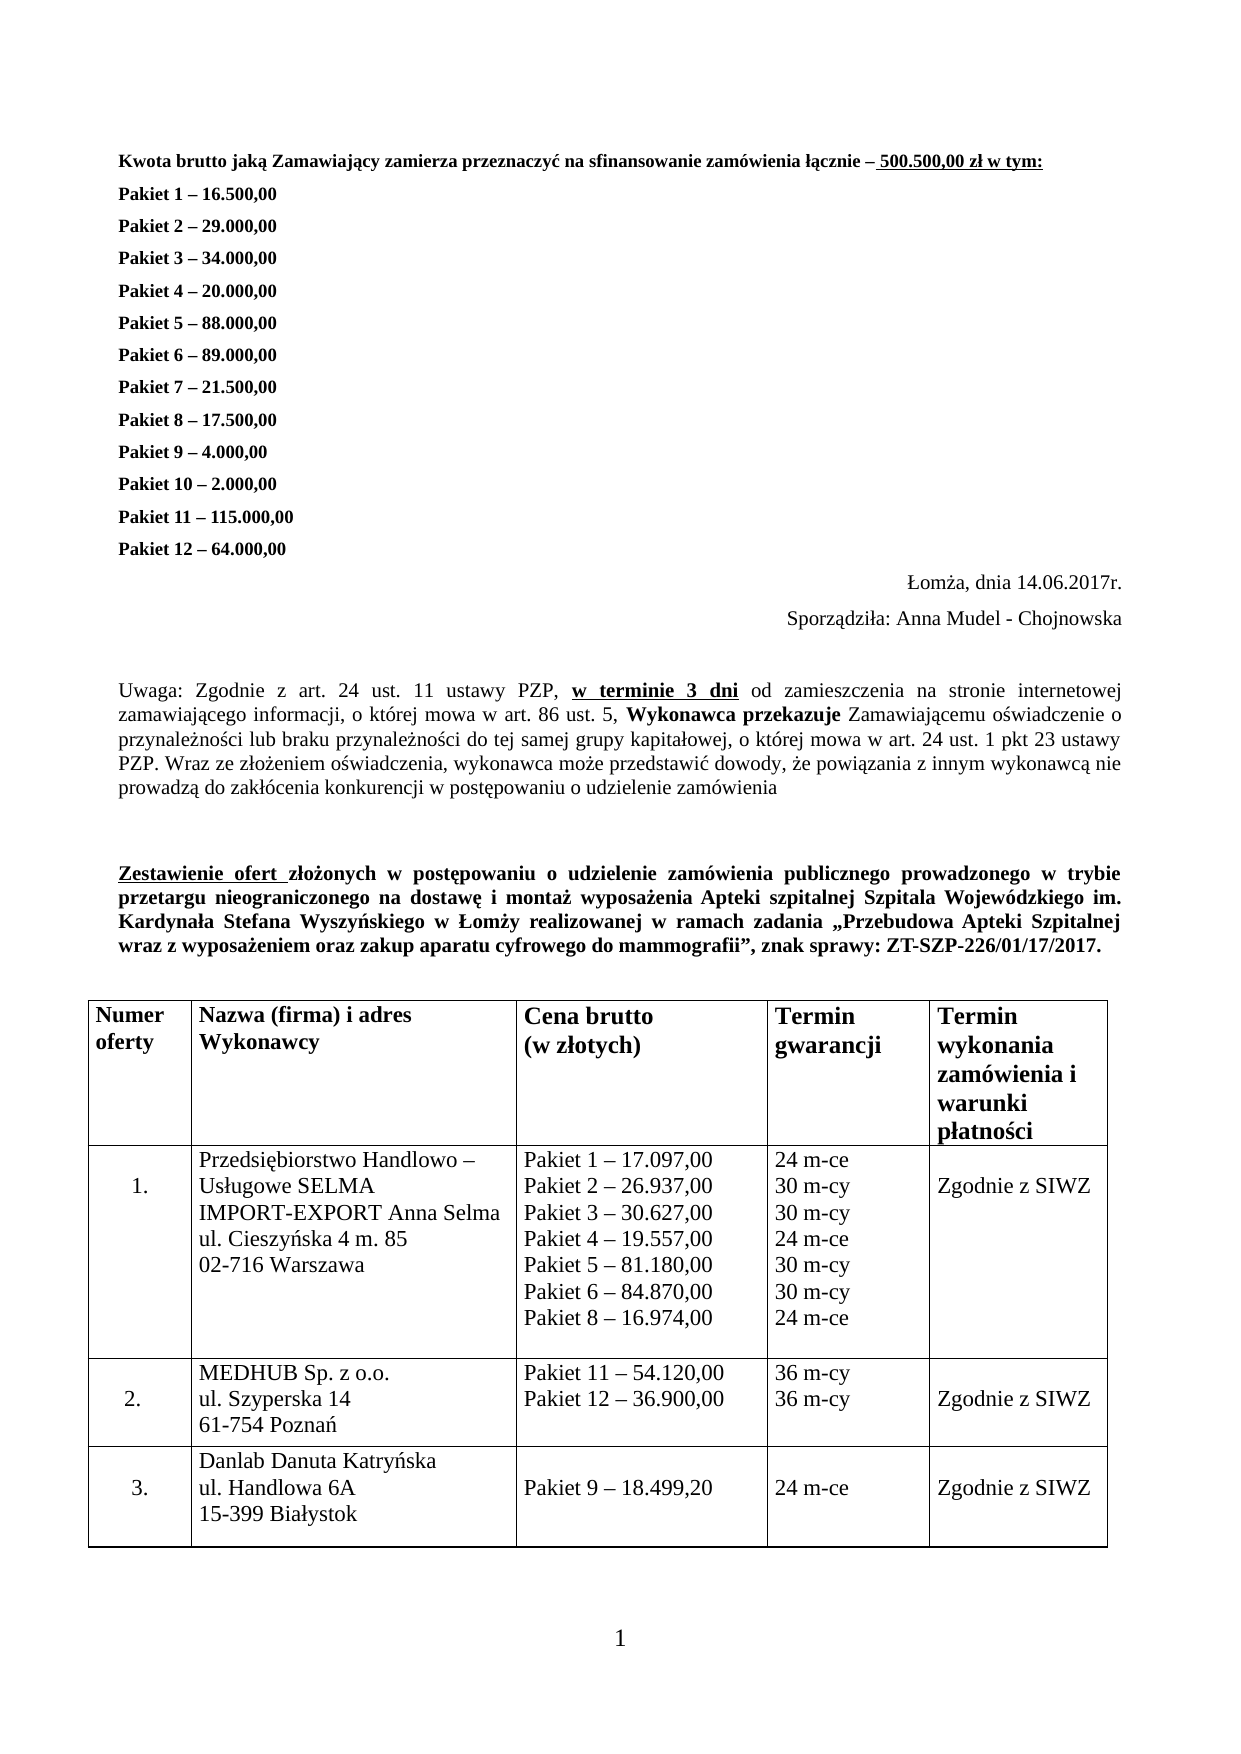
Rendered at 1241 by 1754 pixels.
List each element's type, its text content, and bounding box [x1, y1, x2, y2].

table_cell 2. [89, 1359, 191, 1446]
list Pakiet 3 – 34.000,00 [118, 247, 1122, 269]
table_cell 1. [89, 1146, 191, 1358]
list Pakiet 12 – 64.000,00 [118, 538, 1122, 559]
table_cell 24 m-ce [768, 1447, 929, 1546]
table_header Cena brutto (w złotych) [517, 1001, 767, 1145]
list Pakiet 4 – 20.000,00 [118, 279, 1122, 301]
list Pakiet 1 – 16.500,00 [118, 183, 1122, 204]
table_header Termin gwarancji [768, 1001, 929, 1145]
table_header Termin wykonania zamówienia i warunki płatności [930, 1001, 1107, 1145]
text Uwaga: Zgodnie z art. 24 ust. 11 ustawy PZP, w terminie 3 dni od zamieszczenia na stronie internetowej zamawiającego informacji, o której mowa w art. 86 ust. 5, Wykonawca przekazuje Zamawiającemu oświadczenie o przynależności lub braku przynależności do tej samej grupy kapitałowej, o której mowa w art. 24 ust. 1 pkt 23 ustawy PZP. Wraz ze złożeniem oświadczenia, wykonawca może przedstawić dowody, że powiązania z innym wykonawcą nie prowadzą do zakłócenia konkurencji w postępowaniu o udzielenie zamówienia [118, 678, 1122, 799]
list Sporządziła: Anna Mudel - Chojnowska [118, 606, 1122, 630]
list Pakiet 5 – 88.000,00 [118, 312, 1122, 333]
table_header Nazwa (firma) i adres Wykonawcy [192, 1001, 516, 1145]
list Pakiet 2 – 29.000,00 [118, 215, 1122, 237]
list Pakiet 9 – 4.000,00 [118, 441, 1122, 463]
list Pakiet 11 – 115.000,00 [118, 506, 1122, 527]
table_cell Zgodnie z SIWZ [930, 1146, 1107, 1358]
list Pakiet 10 – 2.000,00 [118, 473, 1122, 495]
list Pakiet 8 – 17.500,00 [118, 409, 1122, 430]
subtitle Zestawienie ofert złożonych w postępowaniu o udzielenie zamówienia publicznego prowadzonego w trybie przetargu nieograniczonego na dostawę i montaż wyposażenia Apteki szpitalnej Szpitala Wojewódzkiego im. Kardynała Stefana Wyszyńskiego w Łomży realizowanej w ramach zadania „Przebudowa Apteki Szpitalnej wraz z wyposażeniem oraz zakup aparatu cyfrowego do mammografii”, znak sprawy: ZT-SZP-226/01/17/2017. [118, 861, 1122, 957]
table_header Numer oferty [89, 1001, 191, 1145]
list Pakiet 6 – 89.000,00 [118, 344, 1122, 366]
table_cell Pakiet 11 – 54.120,00 Pakiet 12 – 36.900,00 [517, 1359, 767, 1446]
table_cell Danlab Danuta Katryńska ul. Handlowa 6A 15-399 Białystok [192, 1447, 516, 1546]
table_cell Pakiet 9 – 18.499,20 [517, 1447, 767, 1546]
table_cell 24 m-ce 30 m-cy 30 m-cy 24 m-ce 30 m-cy 30 m-cy 24 m-ce [768, 1146, 929, 1358]
table_cell Zgodnie z SIWZ [930, 1447, 1107, 1546]
table_cell 36 m-cy 36 m-cy [768, 1359, 929, 1446]
table_cell 3. [89, 1447, 191, 1546]
table_cell Zgodnie z SIWZ [930, 1359, 1107, 1446]
list Pakiet 7 – 21.500,00 [118, 376, 1122, 398]
table_cell Pakiet 1 – 17.097,00 Pakiet 2 – 26.937,00 Pakiet 3 – 30.627,00 Pakiet 4 – 19.557,00 Pakiet 5 – 81.180,00 Pakiet 6 – 84.870,00 Pakiet 8 – 16.974,00 [517, 1146, 767, 1358]
table_cell MEDHUB Sp. z o.o. ul. Szyperska 14 61-754 Poznań [192, 1359, 516, 1446]
table_cell Przedsiębiorstwo Handlowo – Usługowe SELMA IMPORT-EXPORT Anna Selma ul. Cieszyńska 4 m. 85 02-716 Warszawa [192, 1146, 516, 1358]
list Łomża, dnia 14.06.2017r. [118, 570, 1122, 594]
list Kwota brutto jaką Zamawiający zamierza przeznaczyć na sfinansowanie zamówienia łącznie – 500.500,00 zł w tym: [118, 150, 1122, 172]
